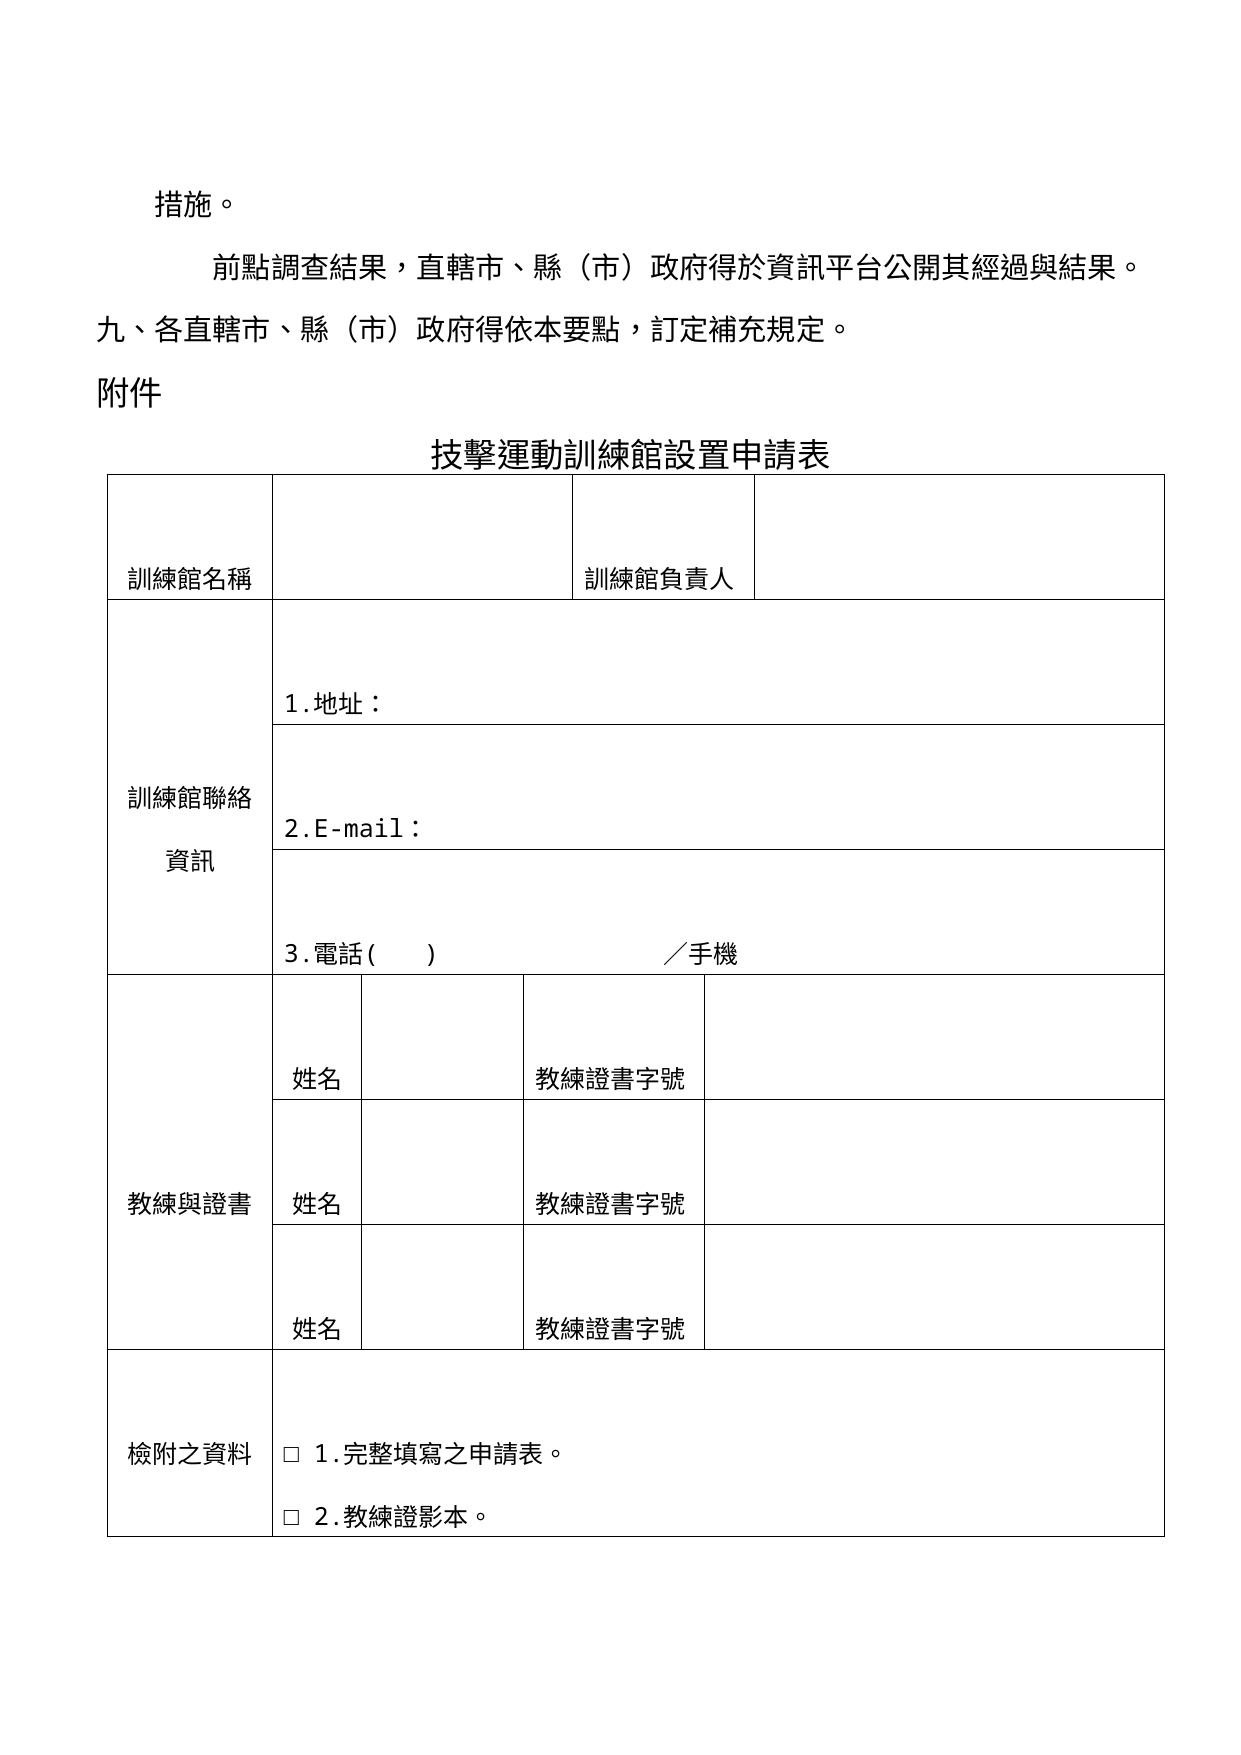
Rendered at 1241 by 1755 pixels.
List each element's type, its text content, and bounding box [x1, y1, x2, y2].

table_header 訓練館負責人 [573, 475, 754, 599]
table_cell 1.地址： [273, 600, 1164, 724]
table_cell □ 1.完整填寫之申請表。 □ 2.教練證影本。 [273, 1350, 1164, 1536]
table_header [755, 475, 1164, 599]
table_cell [362, 975, 523, 1099]
table_cell 3.電話( ) ／手機 [273, 850, 1164, 974]
table_cell [705, 1225, 1164, 1349]
text 前點調查結果，直轄市、縣（市）政府得於資訊平台公開其經過與結果。 [96, 224, 1165, 286]
text 九、各直轄市、縣（市）政府得依本要點，訂定補充規定。 [96, 286, 1165, 349]
table_cell [362, 1225, 523, 1349]
table_cell 訓練館聯絡資訊 [108, 600, 272, 974]
table_cell 教練與證書 [108, 975, 272, 1349]
text 措施。 [96, 161, 1165, 224]
text 附件 [96, 349, 1165, 411]
table_cell 檢附之資料 [108, 1350, 272, 1536]
table_header 訓練館名稱 [108, 475, 272, 599]
table_cell [705, 975, 1164, 1099]
table_cell 教練證書字號 [524, 975, 704, 1099]
table_cell [705, 1100, 1164, 1224]
table_cell 姓名 [273, 1225, 361, 1349]
table_cell 教練證書字號 [524, 1100, 704, 1224]
text 技擊運動訓練館設置申請表 [96, 411, 1165, 474]
table_cell 教練證書字號 [524, 1225, 704, 1349]
table_cell 姓名 [273, 975, 361, 1099]
table_cell 姓名 [273, 1100, 361, 1224]
table_cell [362, 1100, 523, 1224]
table_header [273, 475, 572, 599]
table_cell 2.E-mail： [273, 725, 1164, 849]
